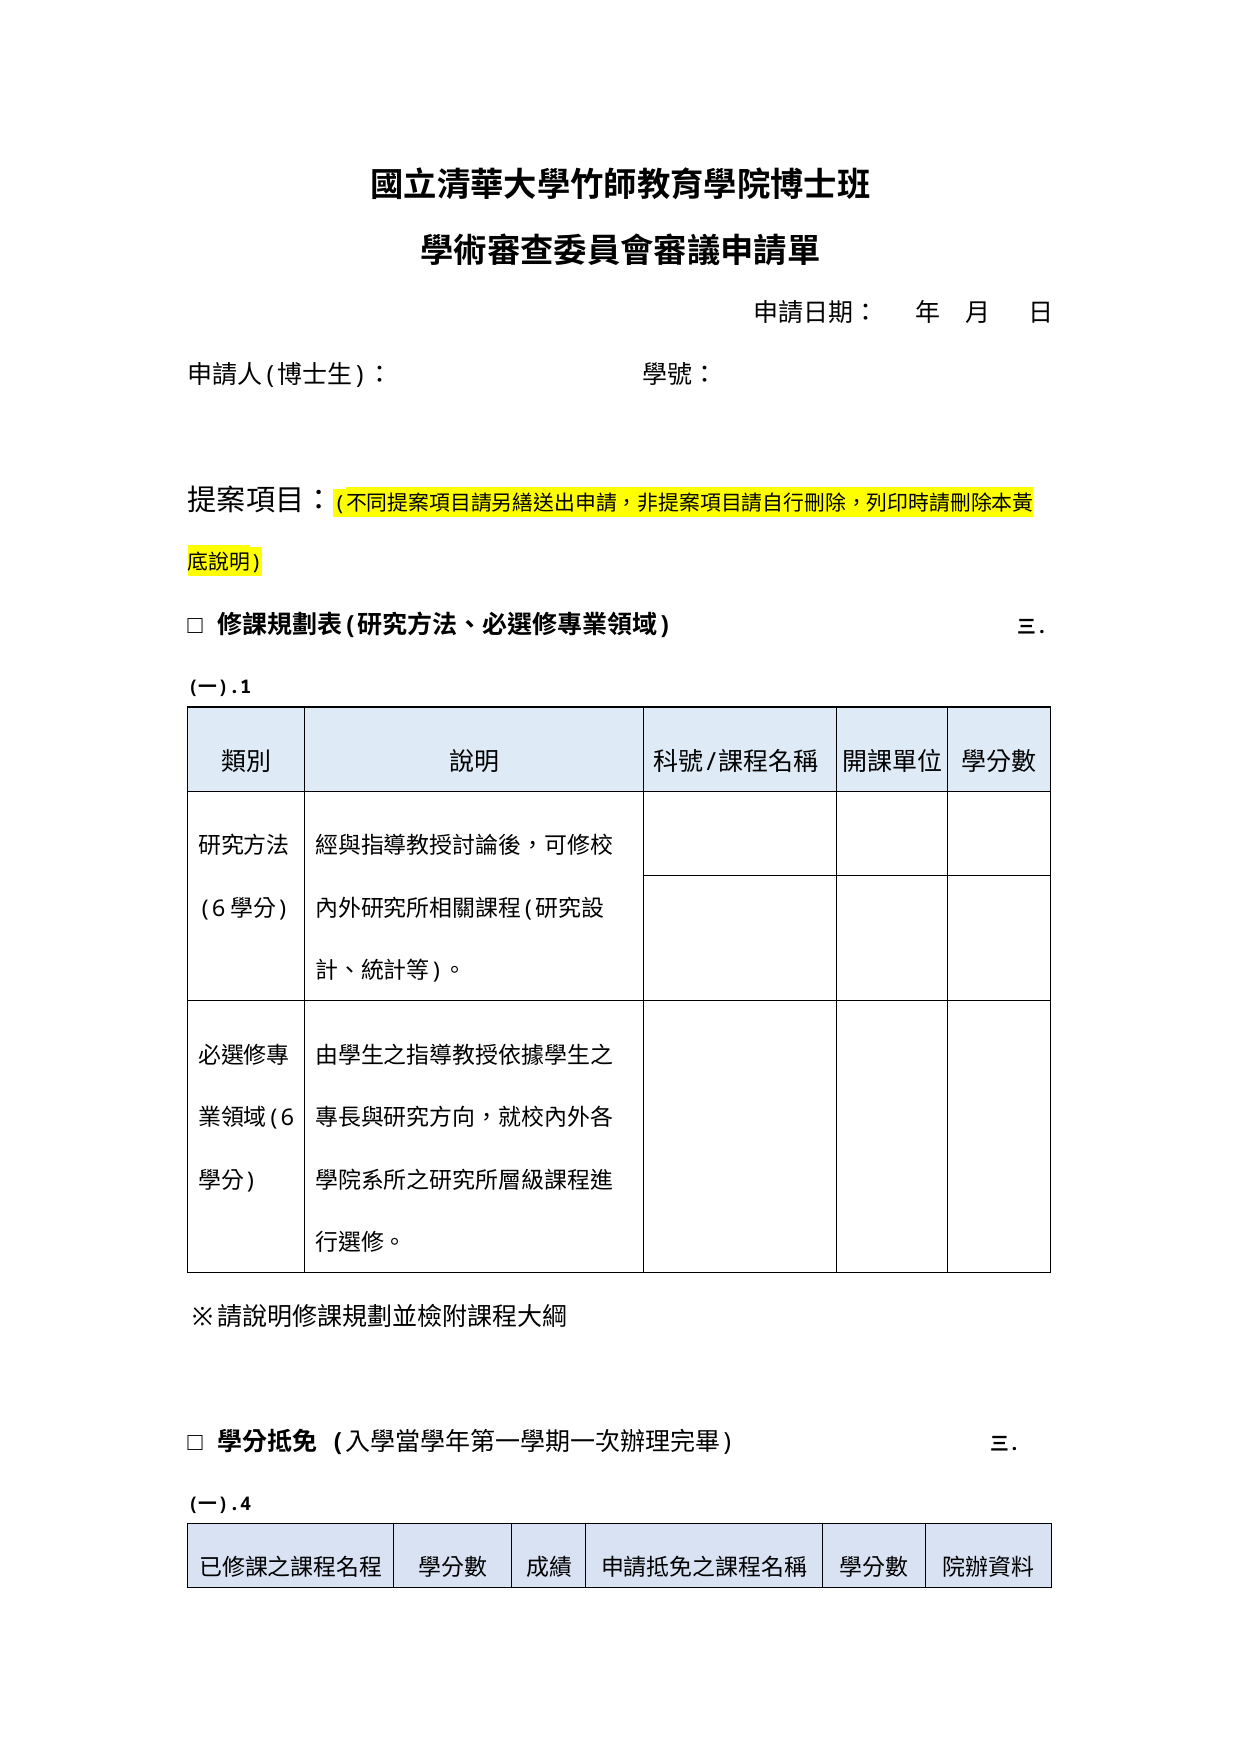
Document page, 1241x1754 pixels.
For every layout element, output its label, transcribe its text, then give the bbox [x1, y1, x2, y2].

table_header 類別 [188, 708, 304, 791]
text ※請說明修課規劃並檢附課程大綱 [187, 1273, 1053, 1336]
text □ 修課規劃表(研究方法、必選修專業領域) 三.(一).1 [187, 581, 1053, 706]
text 申請人(博士生)： 學號： [187, 331, 1053, 394]
table_cell 研究方法(6學分) [188, 792, 304, 1000]
table_header 院辦資料 [926, 1524, 1051, 1587]
text 提案項目：(不同提案項目請另繕送出申請，非提案項目請自行刪除，列印時請刪除本黃底說明) [187, 456, 1053, 581]
text 申請日期： 年 月 日 [187, 269, 1053, 331]
table_header 開課單位 [837, 708, 947, 791]
table_header 科號/課程名稱 [644, 708, 836, 791]
table_cell [948, 792, 1050, 875]
table_cell [948, 876, 1050, 1000]
table_cell [644, 1001, 836, 1272]
table_header 已修課之課程名程 [188, 1524, 393, 1587]
table_header 說明 [305, 708, 643, 791]
table_cell [644, 792, 836, 875]
text 國立清華大學竹師教育學院博士班 [187, 158, 1053, 206]
table_cell 由學生之指導教授依據學生之專長與研究方向，就校內外各學院系所之研究所層級課程進行選修。 [305, 1001, 643, 1272]
table_cell [837, 792, 947, 875]
table_cell [837, 876, 947, 1000]
table_cell [644, 876, 836, 1000]
text 學術審查委員會審議申請單 [187, 206, 1053, 269]
table_header 成績 [512, 1524, 585, 1587]
table_header 學分數 [823, 1524, 925, 1587]
table_cell [837, 1001, 947, 1272]
table_header 學分數 [394, 1524, 511, 1587]
text □ 學分抵免 (入學當學年第一學期一次辦理完畢) 三. (一).4 [187, 1398, 1053, 1523]
table_cell 必選修專業領域(6學分) [188, 1001, 304, 1272]
table_cell 經與指導教授討論後，可修校內外研究所相關課程(研究設計、統計等)。 [305, 792, 643, 1000]
table_cell [948, 1001, 1050, 1272]
table_header 申請抵免之課程名稱 [586, 1524, 822, 1587]
table_header 學分數 [948, 708, 1050, 791]
